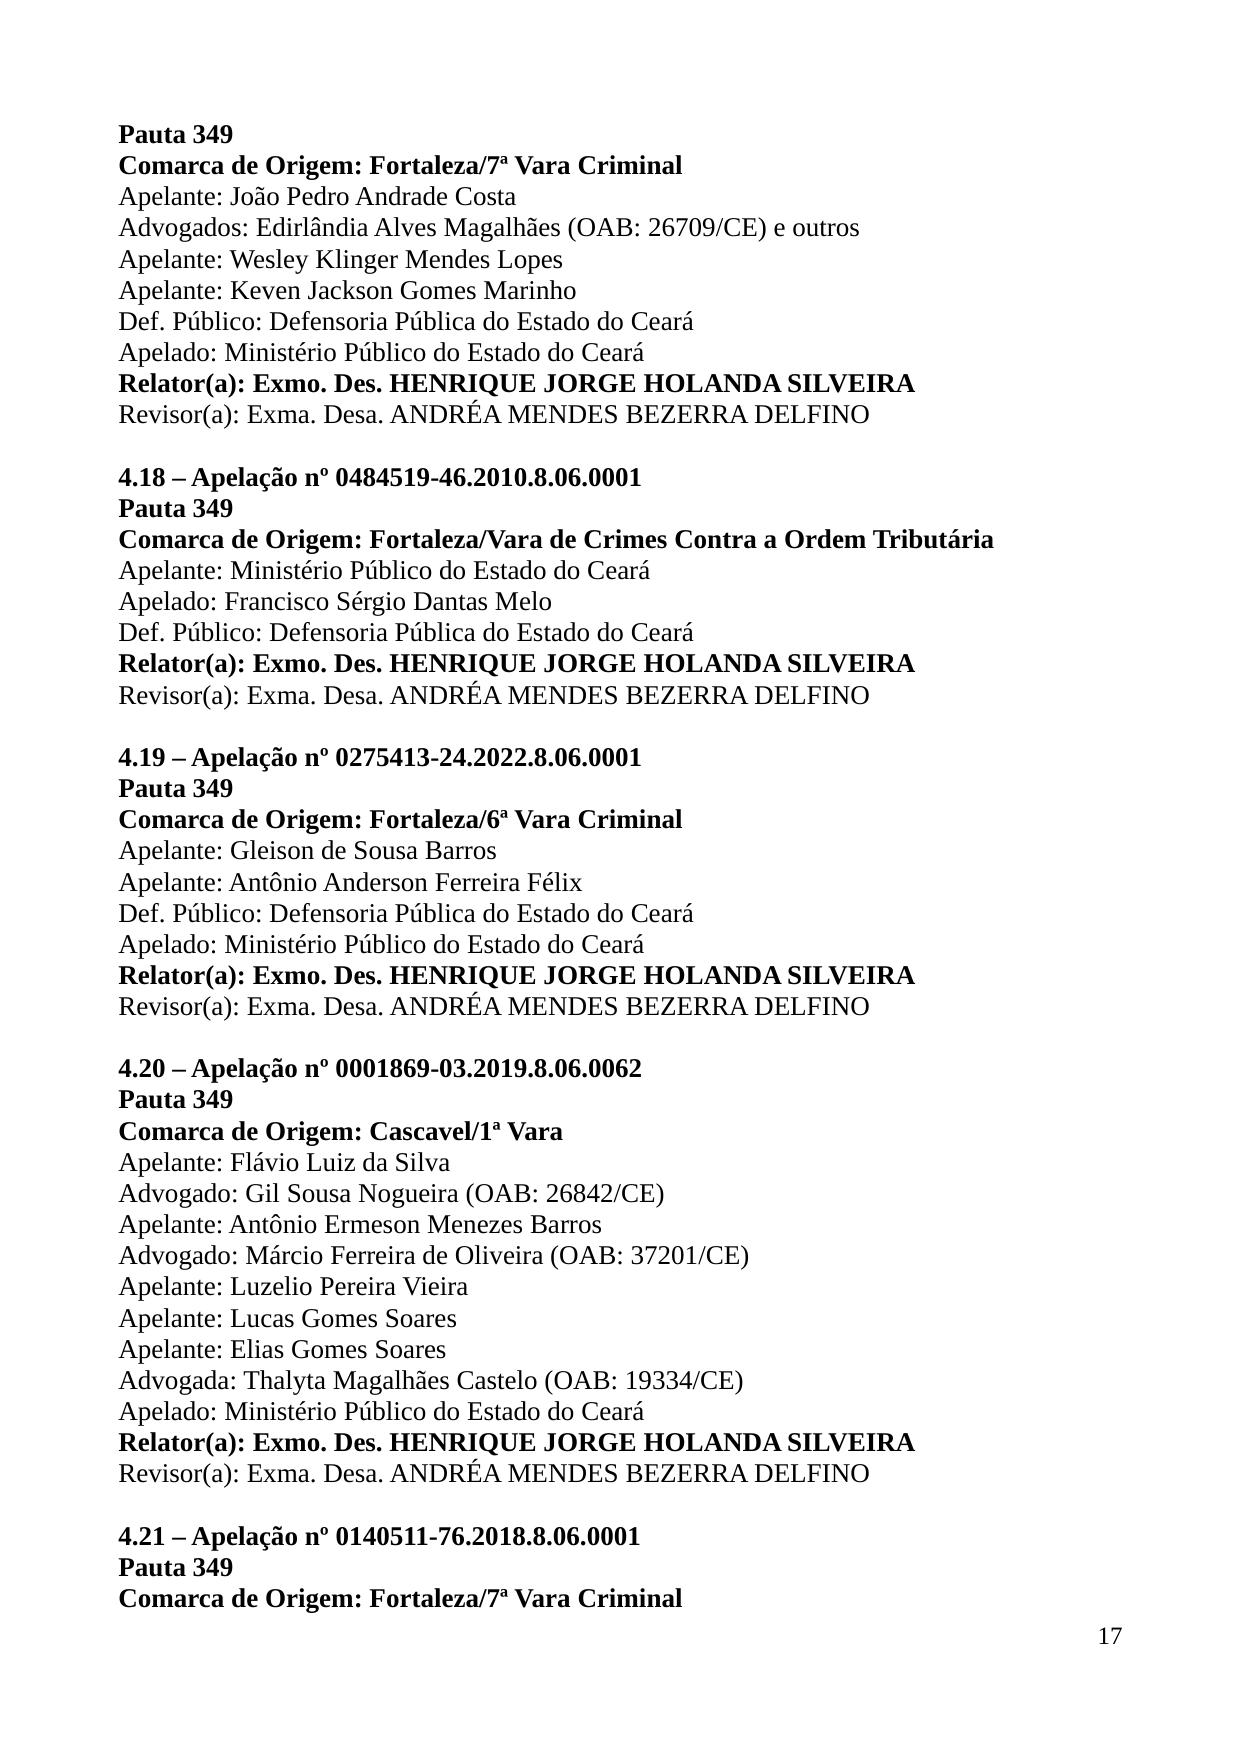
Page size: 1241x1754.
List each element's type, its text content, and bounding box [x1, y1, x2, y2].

text Pauta 349 [118, 118, 1122, 149]
text Apelante: João Pedro Andrade Costa [118, 180, 1122, 212]
text Apelado: Ministério Público do Estado do Ceará [118, 928, 1122, 959]
text Def. Público: Defensoria Pública do Estado do Ceará [118, 897, 1122, 928]
text Apelado: Ministério Público do Estado do Ceará [118, 1395, 1122, 1426]
text Comarca de Origem: Fortaleza/Vara de Crimes Contra a Ordem Tributária [118, 523, 1122, 554]
text Apelante: Flávio Luiz da Silva [118, 1146, 1122, 1177]
text Apelante: Luzelio Pereira Vieira [118, 1271, 1122, 1302]
text Comarca de Origem: Fortaleza/7ª Vara Criminal [118, 149, 1122, 180]
text Def. Público: Defensoria Pública do Estado do Ceará [118, 305, 1122, 336]
text Advogados: Edirlândia Alves Magalhães (OAB: 26709/CE) e outros [118, 212, 1122, 243]
text Pauta 349 [118, 1551, 1122, 1582]
text Relator(a): Exmo. Des. HENRIQUE JORGE HOLANDA SILVEIRA [118, 959, 1122, 990]
text Relator(a): Exmo. Des. HENRIQUE JORGE HOLANDA SILVEIRA [118, 1426, 1122, 1457]
text Apelante: Antônio Ermeson Menezes Barros [118, 1208, 1122, 1239]
text Apelante: Ministério Público do Estado do Ceará [118, 554, 1122, 585]
text Apelante: Keven Jackson Gomes Marinho [118, 274, 1122, 305]
text Advogado: Márcio Ferreira de Oliveira (OAB: 37201/CE) [118, 1239, 1122, 1271]
text Comarca de Origem: Fortaleza/6ª Vara Criminal [118, 803, 1122, 834]
text 4.20 – Apelação nº 0001869-03.2019.8.06.0062 [118, 1052, 1122, 1084]
text Revisor(a): Exma. Desa. ANDRÉA MENDES BEZERRA DELFINO [118, 1457, 1122, 1488]
text Revisor(a): Exma. Desa. ANDRÉA MENDES BEZERRA DELFINO [118, 398, 1122, 429]
text Def. Público: Defensoria Pública do Estado do Ceará [118, 616, 1122, 648]
text Relator(a): Exmo. Des. HENRIQUE JORGE HOLANDA SILVEIRA [118, 648, 1122, 679]
text Apelante: Antônio Anderson Ferreira Félix [118, 866, 1122, 897]
text Comarca de Origem: Cascavel/1ª Vara [118, 1115, 1122, 1146]
text 4.21 – Apelação nº 0140511-76.2018.8.06.0001 [118, 1520, 1122, 1551]
text Apelante: Elias Gomes Soares [118, 1333, 1122, 1364]
text 4.19 – Apelação nº 0275413-24.2022.8.06.0001 [118, 741, 1122, 772]
text Revisor(a): Exma. Desa. ANDRÉA MENDES BEZERRA DELFINO [118, 679, 1122, 710]
text Revisor(a): Exma. Desa. ANDRÉA MENDES BEZERRA DELFINO [118, 990, 1122, 1021]
text Apelante: Gleison de Sousa Barros [118, 834, 1122, 866]
text Advogada: Thalyta Magalhães Castelo (OAB: 19334/CE) [118, 1364, 1122, 1395]
text Pauta 349 [118, 1084, 1122, 1115]
text 4.18 – Apelação nº 0484519-46.2010.8.06.0001 [118, 461, 1122, 492]
text Pauta 349 [118, 492, 1122, 523]
text Relator(a): Exmo. Des. HENRIQUE JORGE HOLANDA SILVEIRA [118, 367, 1122, 398]
text Apelante: Lucas Gomes Soares [118, 1302, 1122, 1333]
text Apelante: Wesley Klinger Mendes Lopes [118, 243, 1122, 274]
text Apelado: Ministério Público do Estado do Ceará [118, 336, 1122, 367]
text Comarca de Origem: Fortaleza/7ª Vara Criminal [118, 1582, 1122, 1613]
text Advogado: Gil Sousa Nogueira (OAB: 26842/CE) [118, 1177, 1122, 1208]
text Apelado: Francisco Sérgio Dantas Melo [118, 585, 1122, 616]
text Pauta 349 [118, 772, 1122, 803]
